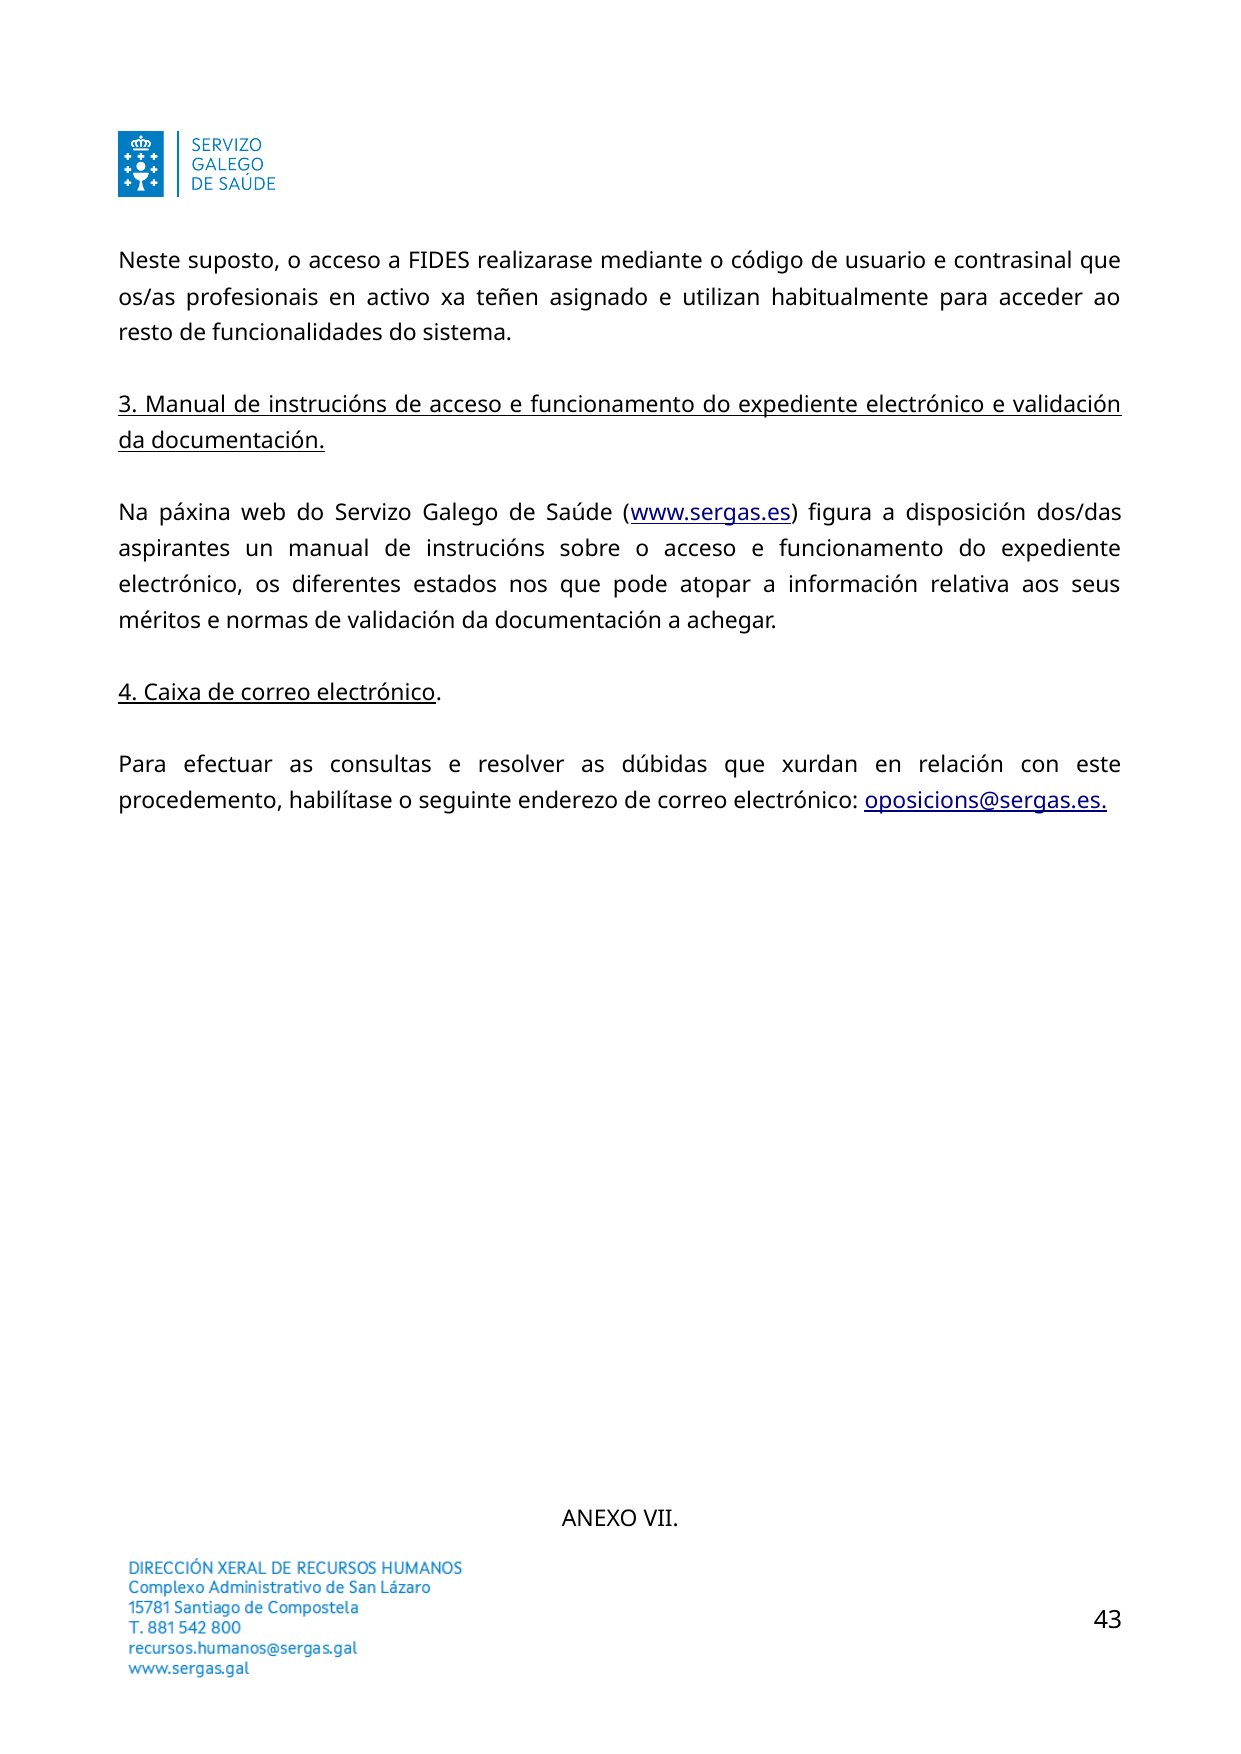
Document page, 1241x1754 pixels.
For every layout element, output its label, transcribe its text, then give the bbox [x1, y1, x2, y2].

text ANEXO VII. [118, 1502, 1122, 1533]
text Neste suposto, o acceso a FIDES realizarase mediante o código de usuario e contrasinal que os/as profesionais en activo xa teñen asignado e utilizan habitualmente para acceder ao resto de funcionalidades do sistema. [118, 244, 1122, 348]
picture [125, 1557, 468, 1683]
text 4. Caixa de correo electrónico. [118, 676, 1122, 707]
text Na páxina web do Servizo Galego de Saúde (www.sergas.es) figura a disposición dos/das aspirantes un manual de instrucións sobre o acceso e funcionamento do expediente electrónico, os diferentes estados nos que pode atopar a información relativa aos seus méritos e normas de validación da documentación a achegar. [118, 496, 1122, 635]
picture [118, 131, 276, 197]
text da documentación. [118, 416, 1122, 455]
text 3. Manual de instrucións de acceso e funcionamento do expediente electrónico e validación [118, 388, 1122, 415]
text Para efectuar as consultas e resolver as dúbidas que xurdan en relación con este procedemento, habilítase o seguinte enderezo de correo electrónico: oposicions@sergas.es. [118, 748, 1122, 815]
